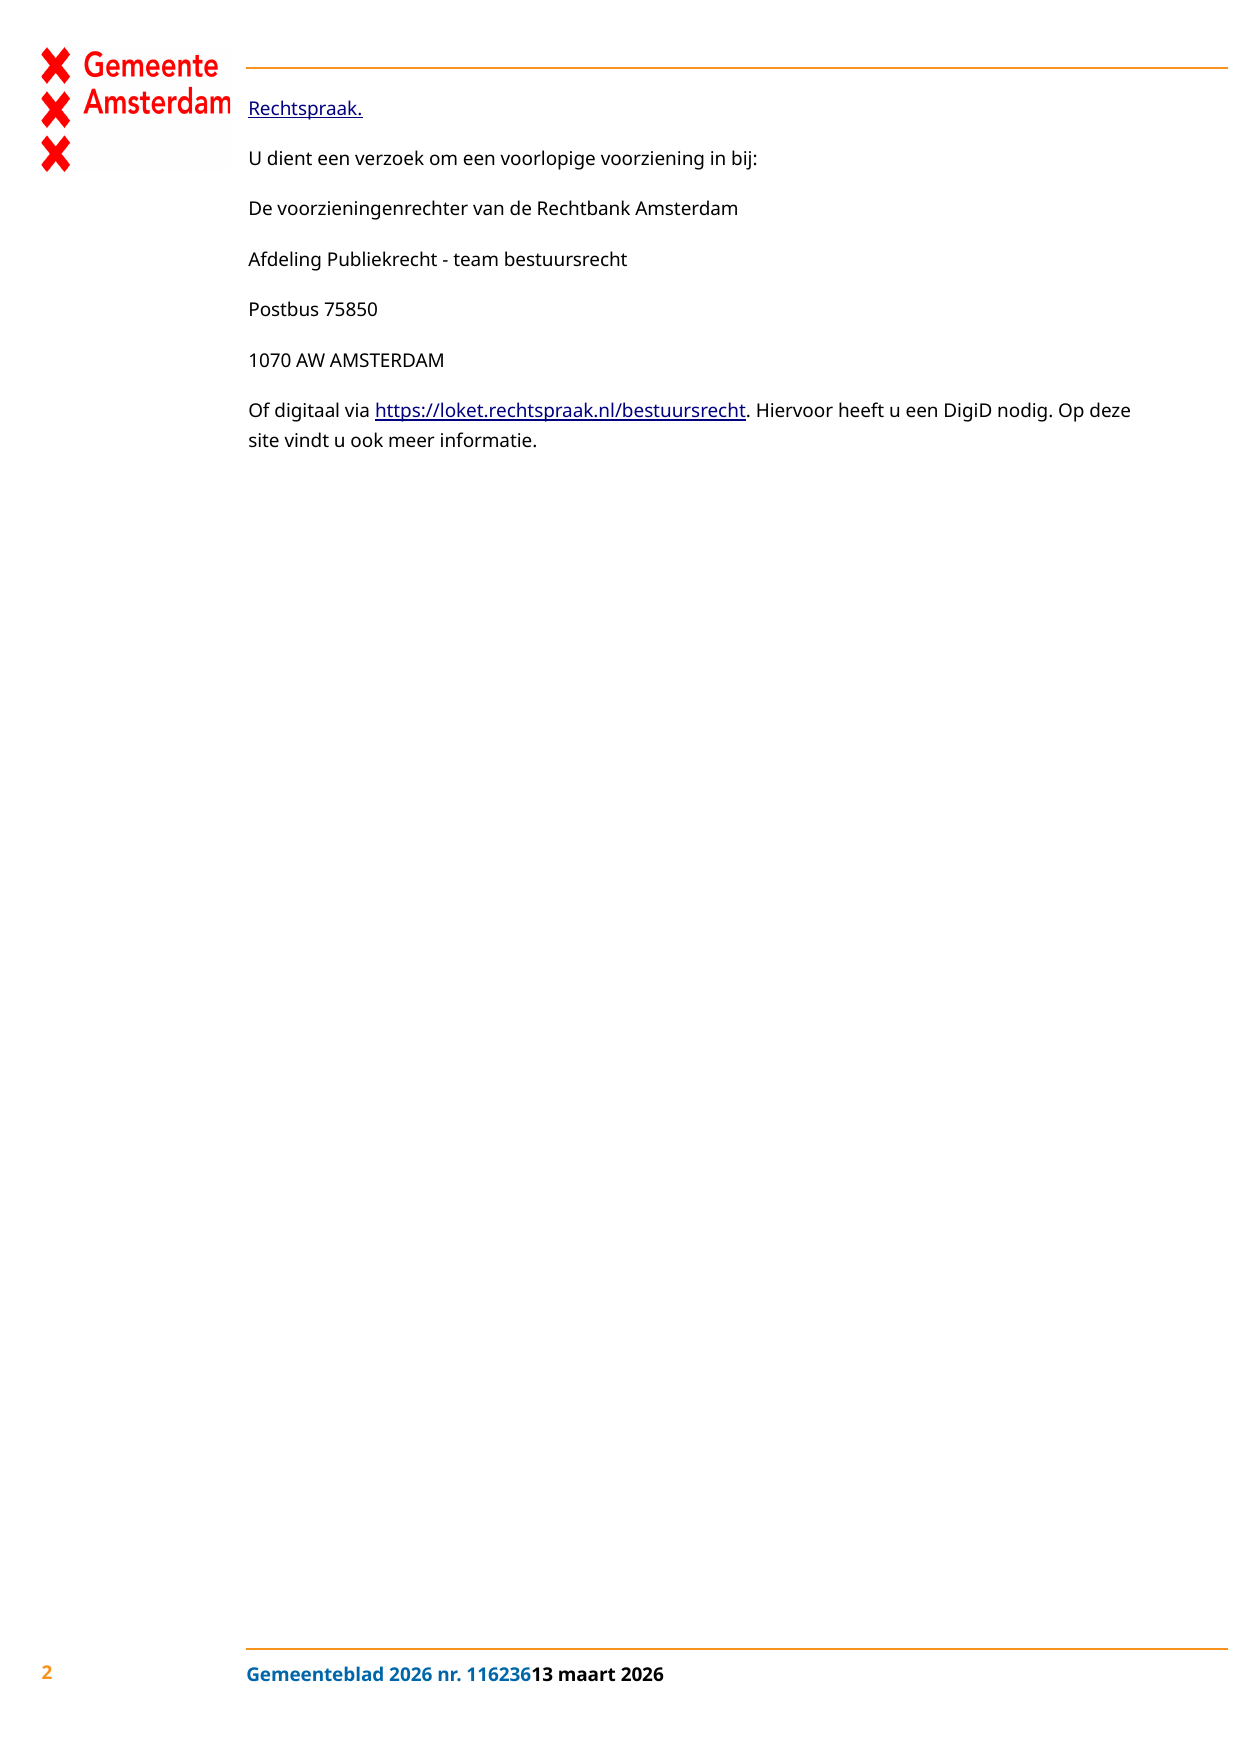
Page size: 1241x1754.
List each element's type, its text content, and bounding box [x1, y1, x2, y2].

text Rechtspraak. [248, 95, 1152, 121]
text De voorzieningenrechter van de Rechtbank Amsterdam [248, 196, 1152, 221]
text Postbus 75850 [248, 296, 1152, 322]
text 1070 AW AMSTERDAM [248, 347, 1152, 373]
text U dient een verzoek om een voorlopige voorziening in bij: [248, 145, 1152, 171]
text Of digitaal via https://loket.rechtspraak.nl/bestuursrecht. Hiervoor heeft u een DigiD nodig. Op deze site vindt u ook meer informatie. [248, 397, 1152, 453]
text Afdeling Publiekrecht - team bestuursrecht [248, 246, 1152, 272]
picture [41, 47, 231, 172]
